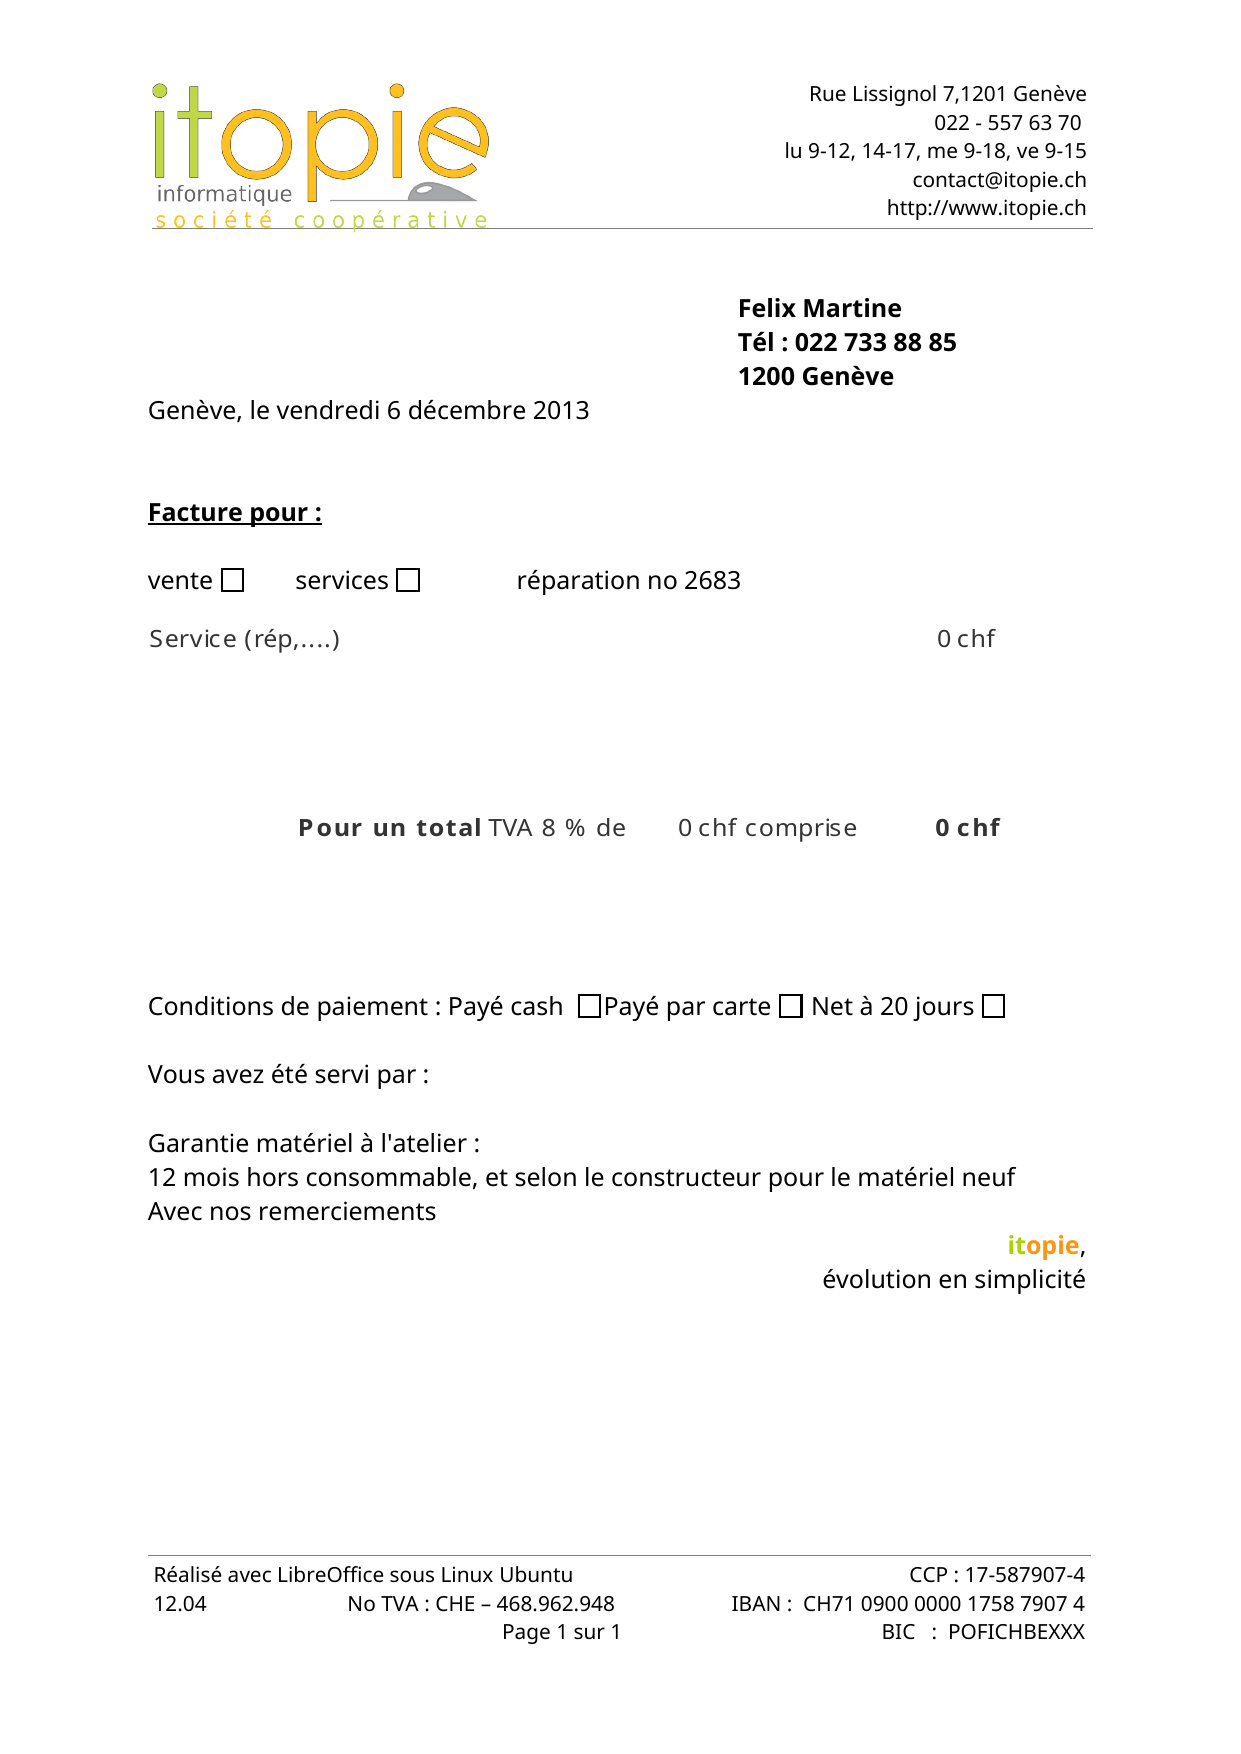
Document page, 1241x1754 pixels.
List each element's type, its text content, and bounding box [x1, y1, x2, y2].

text Garantie matériel à l'atelier : [148, 1125, 1093, 1159]
text 12 mois hors consommable, et selon le constructeur pour le matériel neuf [148, 1159, 1093, 1193]
text Avec nos remerciements [148, 1193, 1093, 1227]
text Vous avez été servi par : [148, 1057, 1093, 1091]
text Facture pour : [148, 495, 1093, 529]
text Genève, le vendredi 6 décembre 2013 [148, 392, 1093, 427]
text Tél : 022 733 88 85 [148, 324, 1093, 358]
text Conditions de paiement : Payé cash Payé par carte Net à 20 jours [148, 989, 1093, 1023]
text Felix Martine [148, 290, 1093, 324]
text évolution en simplicité [148, 1262, 1093, 1296]
text 1200 Genève [148, 358, 1093, 392]
picture [138, 72, 500, 244]
text vente services réparation no 2683 [148, 563, 1093, 597]
text itopie, [148, 1227, 1093, 1262]
